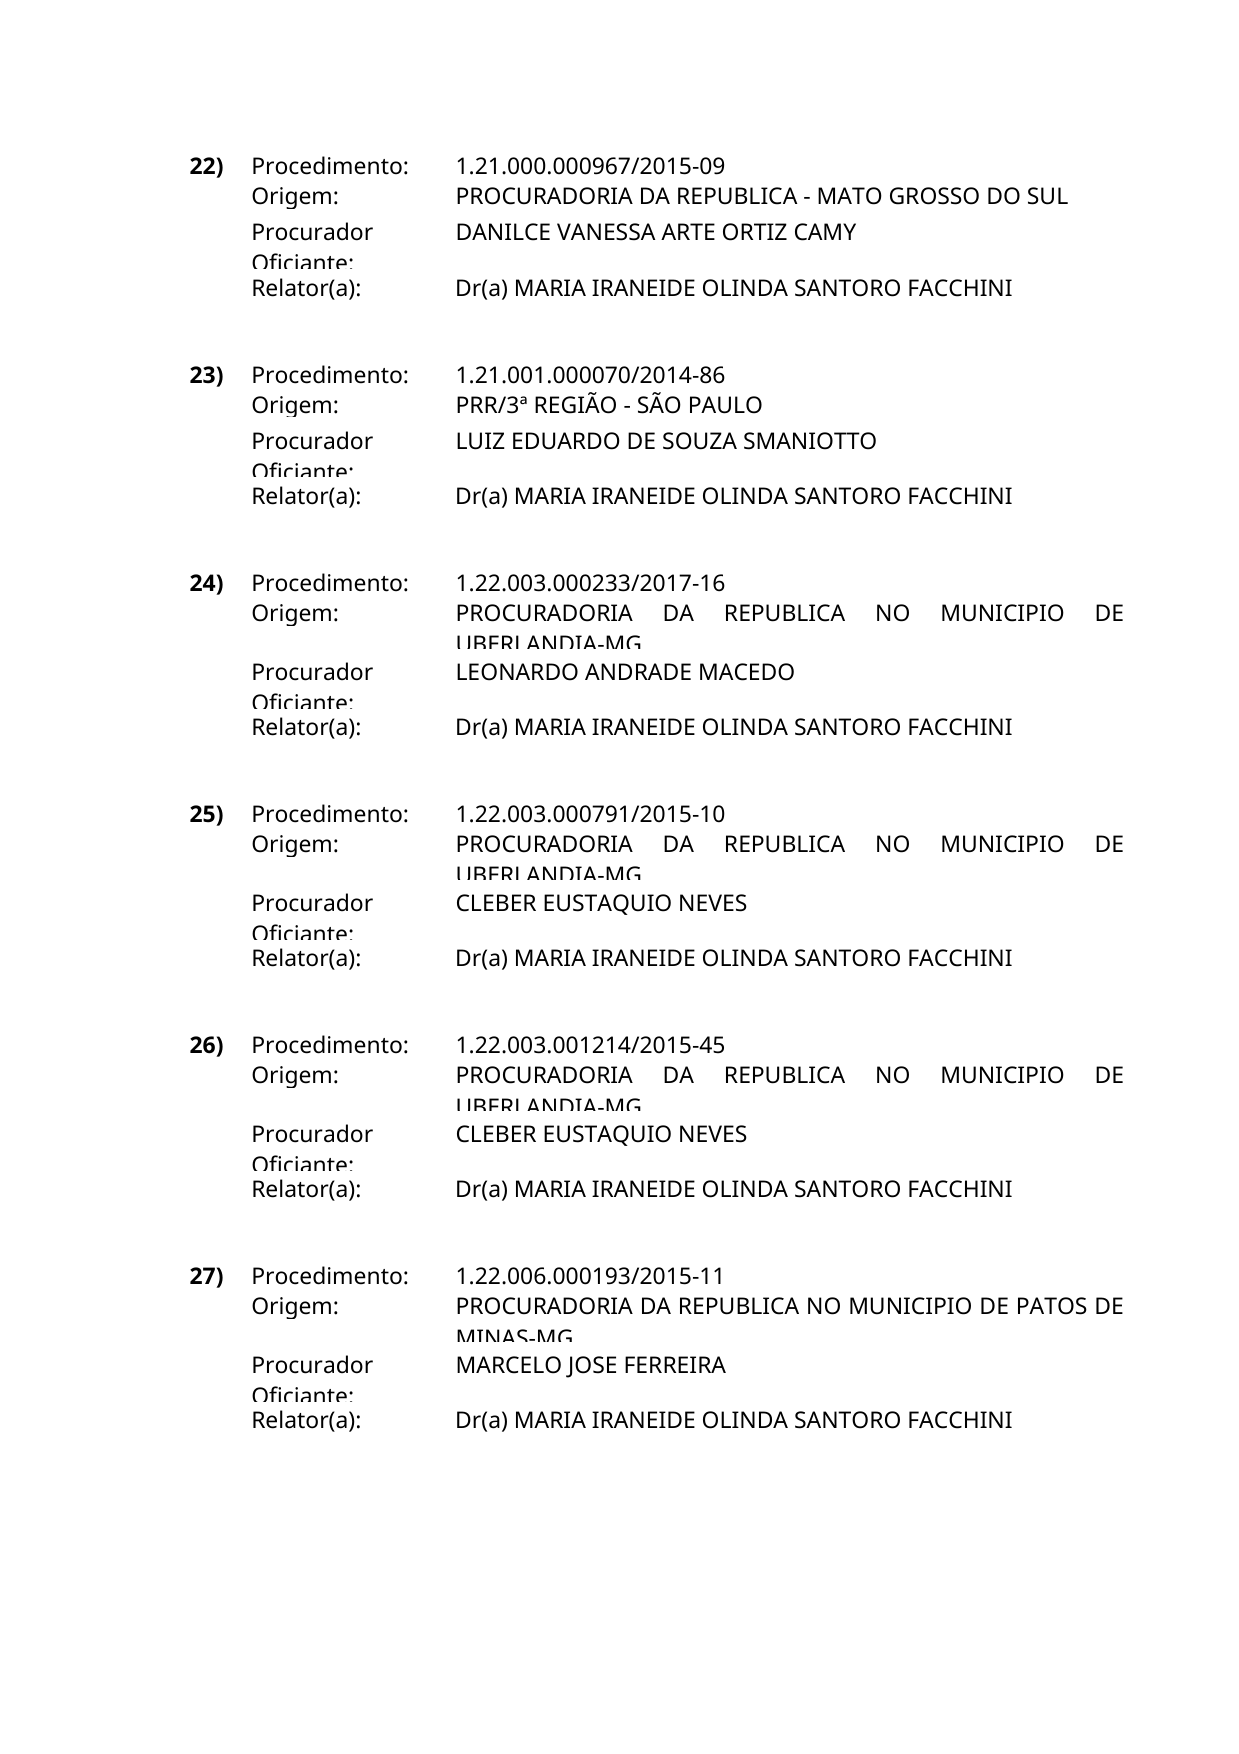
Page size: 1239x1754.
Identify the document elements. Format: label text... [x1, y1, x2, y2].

table_cell [189, 1349, 251, 1400]
table_cell [1125, 626, 1239, 648]
table_cell 1.22.003.000233/2017-16 [455, 567, 1124, 596]
table_cell [1125, 1059, 1239, 1088]
table_cell 1.22.003.000791/2015-10 [455, 798, 1124, 827]
table_cell [0, 828, 189, 857]
table_cell [1125, 389, 1239, 417]
table_cell [1125, 1349, 1239, 1400]
table_cell 1.22.006.000193/2015-11 [455, 1260, 1124, 1289]
table_cell [1125, 711, 1239, 741]
table_cell [1125, 741, 1239, 798]
table_cell [189, 510, 251, 567]
table_cell PROCURADORIA DA REPUBLICA - MATO GROSSO DO SUL [455, 180, 1124, 208]
table_cell [1125, 272, 1239, 302]
table_cell [0, 887, 189, 938]
table_cell [455, 1110, 1124, 1118]
table_cell [0, 1349, 189, 1400]
table_cell [0, 389, 189, 417]
table_header Relator(a): [251, 1173, 455, 1202]
table_cell [0, 359, 189, 387]
table_cell [455, 741, 1124, 798]
table_cell [1125, 857, 1239, 879]
table_cell [0, 425, 189, 476]
table_cell [189, 1088, 251, 1110]
table_header [455, 0, 1124, 150]
table_cell [189, 648, 251, 656]
table_header [189, 0, 251, 150]
table_cell [0, 302, 189, 358]
table_header [1125, 0, 1239, 150]
table_cell [0, 1173, 189, 1203]
table_header Relator(a): [251, 942, 455, 971]
table_cell PROCURADORIA DA REPUBLICA NO MUNICIPIO DE UBERLANDIA-MG [455, 597, 1124, 648]
table_header Dr(a) MARIA IRANEIDE OLINDA SANTORO FACCHINI [455, 1404, 1122, 1433]
table_cell [1125, 1290, 1239, 1319]
table_cell Procurador Oficiante: [251, 887, 455, 939]
table_cell [0, 272, 189, 302]
table_cell [1125, 510, 1239, 567]
table_cell [0, 857, 189, 879]
table_cell [1125, 1088, 1239, 1110]
table_cell [189, 1290, 251, 1319]
table_cell [1125, 302, 1239, 358]
table_cell 23) [189, 359, 251, 387]
table_cell [0, 1260, 189, 1289]
table_cell [455, 1341, 1124, 1349]
table_cell [1125, 828, 1239, 857]
table_cell [189, 180, 251, 208]
table_cell [0, 567, 189, 596]
table_cell [189, 626, 251, 648]
table_cell [189, 1319, 251, 1341]
table_cell 25) [189, 798, 251, 827]
table_cell [1125, 597, 1239, 626]
table_cell [455, 648, 1124, 656]
table_cell [0, 1118, 189, 1169]
table_cell [251, 1341, 455, 1349]
table_header [251, 0, 455, 150]
table_cell [1125, 1029, 1239, 1058]
table_cell [251, 879, 455, 887]
table_cell [189, 857, 251, 879]
table_cell DANILCE VANESSA ARTE ORTIZ CAMY [455, 216, 1124, 267]
table_cell [189, 597, 251, 626]
table_cell [0, 711, 189, 741]
table_cell [189, 209, 251, 216]
table_cell Procurador Oficiante: [251, 1349, 455, 1401]
table_cell [189, 972, 251, 1029]
table_cell [1125, 480, 1239, 510]
table_cell [1125, 1203, 1239, 1260]
table_cell Origem: [251, 180, 455, 208]
table_cell [0, 1290, 189, 1319]
table_cell Origem: [251, 1290, 455, 1319]
table_cell CLEBER EUSTAQUIO NEVES [455, 1118, 1124, 1169]
table_cell Procedimento: [251, 1260, 455, 1289]
table_cell 1.22.003.001214/2015-45 [455, 1029, 1124, 1058]
table_cell [0, 150, 189, 178]
table_cell [1125, 1118, 1239, 1169]
table_cell [1125, 972, 1239, 1029]
table_header Relator(a): [251, 272, 455, 300]
table_cell [251, 741, 455, 798]
table_cell [189, 1341, 251, 1349]
table_cell [455, 879, 1124, 887]
table_cell [251, 510, 455, 567]
table_cell 27) [189, 1260, 251, 1289]
table_cell PROCURADORIA DA REPUBLICA NO MUNICIPIO DE UBERLANDIA-MG [455, 1059, 1124, 1110]
table_cell [189, 656, 251, 707]
table_cell [0, 1341, 189, 1349]
table_cell [0, 648, 189, 656]
table_cell LUIZ EDUARDO DE SOUZA SMANIOTTO [455, 425, 1124, 476]
table_cell [1125, 1404, 1239, 1434]
table_cell PROCURADORIA DA REPUBLICA NO MUNICIPIO DE PATOS DE MINAS-MG [455, 1290, 1124, 1341]
table_cell [0, 1110, 189, 1118]
table_cell [0, 798, 189, 827]
table_cell [189, 417, 251, 424]
table_cell [455, 209, 1124, 216]
table_cell PRR/3ª REGIÃO - SÃO PAULO [455, 389, 1124, 417]
table_cell [455, 417, 1124, 424]
table_cell [1125, 879, 1239, 887]
table_cell Procedimento: [251, 150, 455, 178]
table_cell [0, 879, 189, 887]
table_cell [0, 480, 189, 510]
table_cell [0, 1319, 189, 1341]
table_cell Origem: [251, 828, 455, 857]
table_cell [1125, 216, 1239, 267]
table_cell [189, 1203, 251, 1260]
table_cell [1125, 1319, 1239, 1341]
table_cell 26) [189, 1029, 251, 1058]
table_cell CLEBER EUSTAQUIO NEVES [455, 887, 1124, 938]
table_cell [1125, 648, 1239, 656]
table_cell [189, 711, 251, 741]
table_cell PROCURADORIA DA REPUBLICA NO MUNICIPIO DE UBERLANDIA-MG [455, 828, 1124, 879]
table_cell [251, 1319, 455, 1341]
table_cell [251, 1088, 455, 1110]
table_cell [0, 656, 189, 707]
table_cell [189, 302, 251, 358]
table_cell [455, 1203, 1124, 1260]
table_cell Origem: [251, 389, 455, 417]
table_cell [1125, 180, 1239, 208]
table_cell [455, 302, 1124, 358]
table_cell [189, 1110, 251, 1118]
table_cell [0, 209, 189, 216]
table_cell [251, 857, 455, 879]
table_cell 24) [189, 567, 251, 596]
table_cell [251, 972, 455, 1029]
table_cell [251, 209, 455, 216]
table_cell [189, 216, 251, 267]
table_cell Procurador Oficiante: [251, 656, 455, 708]
table_cell [1125, 150, 1239, 178]
table_cell Procedimento: [251, 567, 455, 596]
table_cell Procurador Oficiante: [251, 425, 455, 477]
table_cell [189, 1059, 251, 1088]
table_cell [1125, 1341, 1239, 1349]
table_cell [0, 417, 189, 424]
table_cell [1125, 656, 1239, 707]
table_cell [189, 942, 251, 972]
table_cell 1.21.000.000967/2015-09 [455, 150, 1124, 178]
table_header Dr(a) MARIA IRANEIDE OLINDA SANTORO FACCHINI [455, 480, 1122, 509]
table_cell [251, 1203, 455, 1260]
table_cell [251, 626, 455, 648]
table_cell LEONARDO ANDRADE MACEDO [455, 656, 1124, 707]
table_cell 22) [189, 150, 251, 178]
table_cell [455, 510, 1124, 567]
table_cell [251, 648, 455, 656]
table_cell [1125, 417, 1239, 424]
table_cell [0, 1029, 189, 1058]
table_cell [0, 626, 189, 648]
table_cell [189, 1173, 251, 1203]
table_cell [0, 972, 189, 1029]
table_cell [0, 216, 189, 267]
table_header Dr(a) MARIA IRANEIDE OLINDA SANTORO FACCHINI [455, 272, 1122, 300]
table_header Dr(a) MARIA IRANEIDE OLINDA SANTORO FACCHINI [455, 711, 1122, 740]
table_header Relator(a): [251, 711, 455, 740]
table_cell [0, 1203, 189, 1260]
table_cell [1125, 798, 1239, 827]
table_cell [0, 741, 189, 798]
table_cell [189, 879, 251, 887]
table_cell [0, 942, 189, 972]
table_header Dr(a) MARIA IRANEIDE OLINDA SANTORO FACCHINI [455, 1173, 1122, 1202]
table_header Dr(a) MARIA IRANEIDE OLINDA SANTORO FACCHINI [455, 942, 1122, 971]
table_cell [189, 887, 251, 938]
table_cell [1125, 887, 1239, 938]
table_cell [1125, 1260, 1239, 1289]
table_cell [0, 510, 189, 567]
table_cell [189, 741, 251, 798]
table_cell [189, 272, 251, 302]
table_cell [0, 180, 189, 208]
table_cell [251, 417, 455, 424]
table_cell MARCELO JOSE FERREIRA [455, 1349, 1124, 1400]
table_cell [189, 1118, 251, 1169]
table_cell [189, 389, 251, 417]
table_cell Procedimento: [251, 1029, 455, 1058]
table_cell Origem: [251, 597, 455, 626]
table_cell Origem: [251, 1059, 455, 1088]
table_cell [1125, 942, 1239, 972]
table_header Relator(a): [251, 480, 455, 509]
table_cell [0, 1088, 189, 1110]
table_header [0, 0, 189, 150]
table_cell [0, 1059, 189, 1088]
table_cell 1.21.001.000070/2014-86 [455, 359, 1124, 387]
table_cell [1125, 1110, 1239, 1118]
table_cell [1125, 359, 1239, 387]
table_cell Procedimento: [251, 359, 455, 387]
table_cell [455, 972, 1124, 1029]
table_cell [189, 828, 251, 857]
table_cell [0, 597, 189, 626]
table_cell [1125, 1173, 1239, 1203]
table_cell [0, 1404, 189, 1434]
table_cell Procurador Oficiante: [251, 216, 455, 268]
table_cell [189, 1404, 251, 1434]
table_cell Procurador Oficiante: [251, 1118, 455, 1170]
table_cell [1125, 567, 1239, 596]
table_header Relator(a): [251, 1404, 455, 1433]
table_cell [189, 425, 251, 476]
table_cell [1125, 425, 1239, 476]
table_cell Procedimento: [251, 798, 455, 827]
table_cell [251, 1110, 455, 1118]
table_cell [1125, 209, 1239, 216]
table_cell [251, 302, 455, 358]
table_cell [189, 480, 251, 510]
